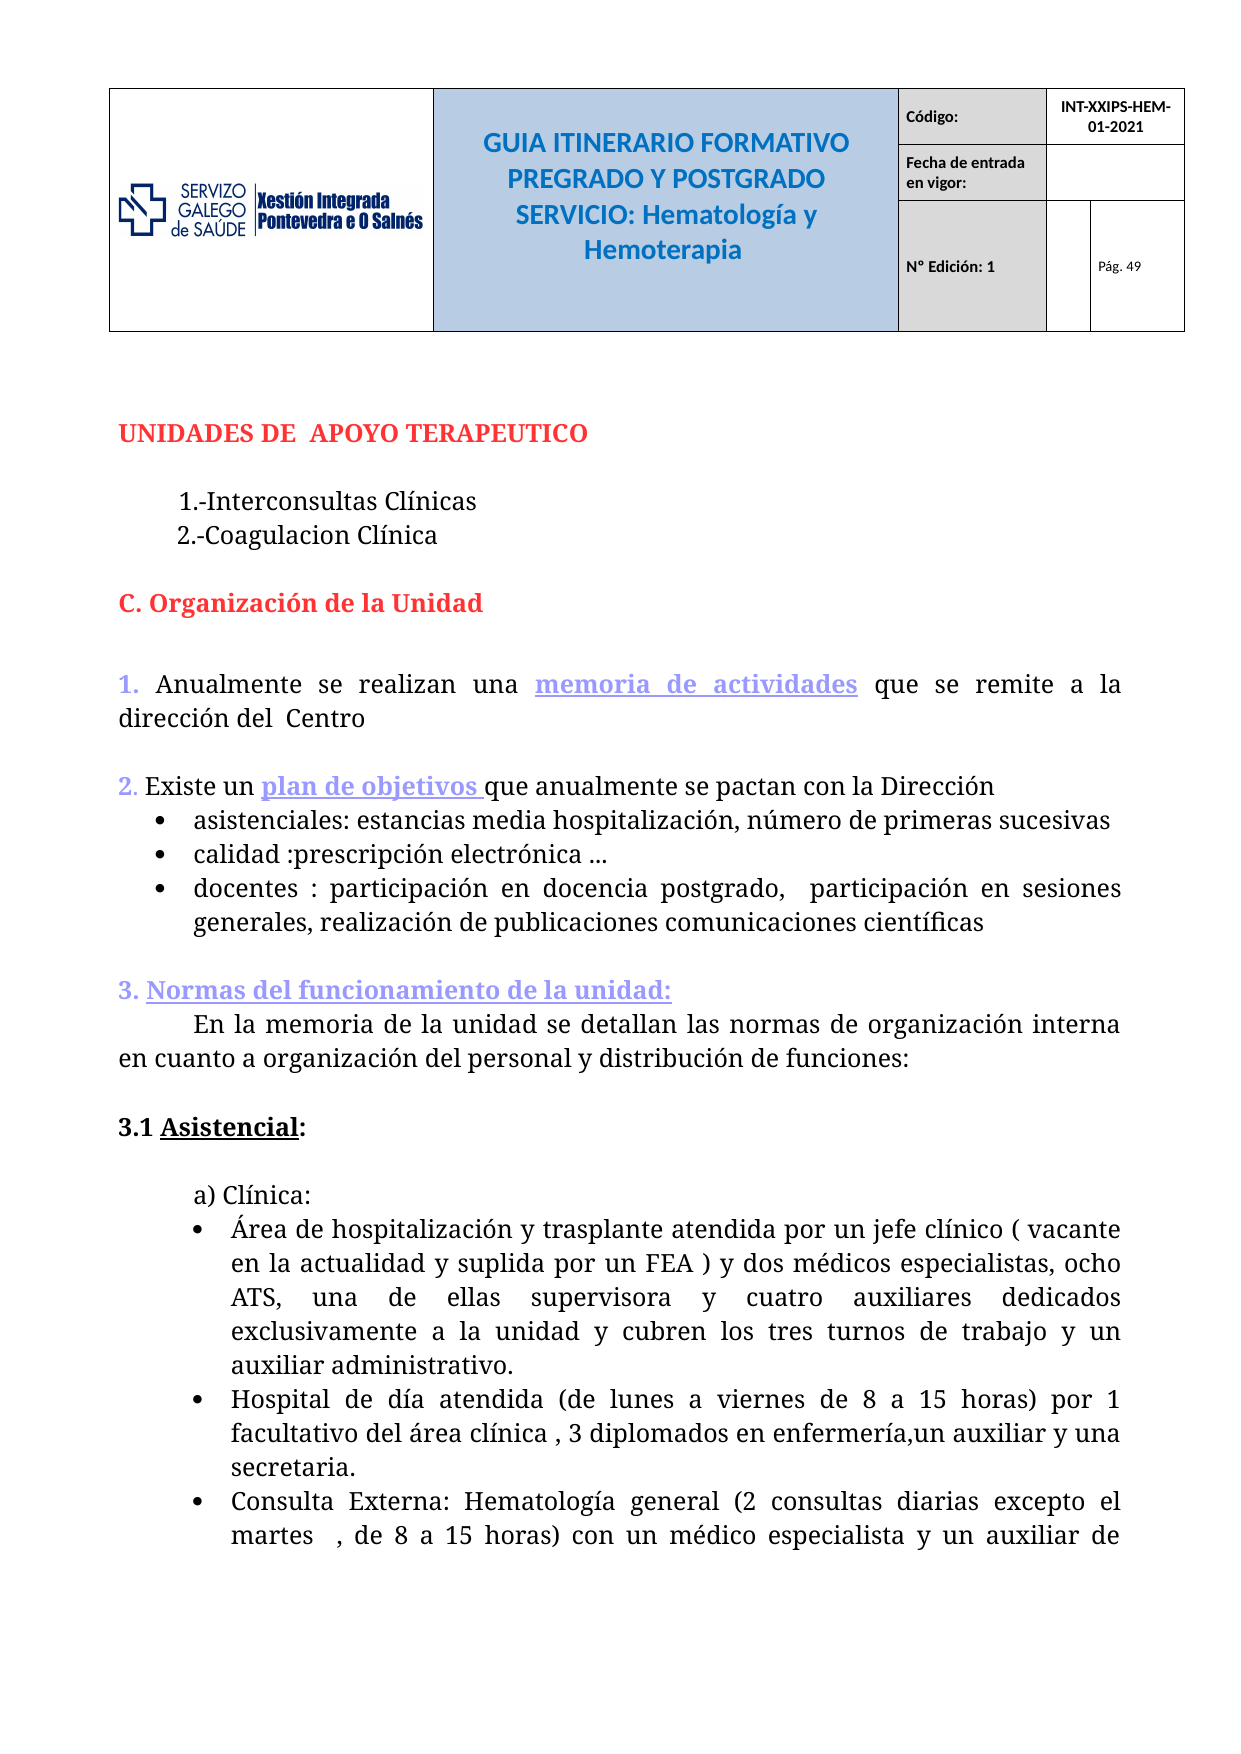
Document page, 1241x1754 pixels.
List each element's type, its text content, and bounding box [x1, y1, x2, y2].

list Hospital de día atendida (de lunes a viernes de 8 a 15 horas) por 1 facultativo del área clínica , 3 diplomados en enfermería,un auxiliar y una secretaria. [193, 1382, 1122, 1484]
list Área de hospitalización y trasplante atendida por un jefe clínico ( vacante en la actualidad y suplida por un FEA ) y dos médicos especialistas, ocho ATS, una de ellas supervisora y cuatro auxiliares dedicados exclusivamente a la unidad y cubren los tres turnos de trabajo y un auxiliar administrativo. [193, 1211, 1122, 1382]
text En la memoria de la unidad se detallan las normas de organización interna en cuanto a organización del personal y distribución de funciones: [118, 1007, 1122, 1075]
text 1. Anualmente se realizan una memoria de actividades que se remite a la dirección del Centro [118, 666, 1122, 734]
list calidad :prescripción electrónica ... [156, 837, 1122, 871]
subtitle C. Organización de la Unidad [118, 586, 1122, 620]
text a) Clínica: [118, 1177, 1122, 1211]
list asistenciales: estancias media hospitalización, número de primeras sucesivas [156, 803, 1122, 837]
list Consulta Externa: Hematología general (2 consultas diarias excepto el martes , de 8 a 15 horas) con un médico especialista y un auxiliar de [193, 1484, 1122, 1552]
text 1.-Interconsultas Clínicas [178, 484, 1122, 518]
text 3. Normas del funcionamiento de la unidad: [118, 973, 1122, 1007]
text 3.1 Asistencial: [118, 1109, 1122, 1143]
text 2.-Coagulacion Clínica [176, 518, 1122, 552]
text 2. Existe un plan de objetivos que anualmente se pactan con la Dirección [118, 769, 1122, 803]
list docentes : participación en docencia postgrado, participación en sesiones generales, realización de publicaciones comunicaciones científicas [156, 871, 1122, 939]
picture [118, 183, 425, 237]
text UNIDADES DE APOYO TERAPEUTICO [118, 416, 1122, 449]
